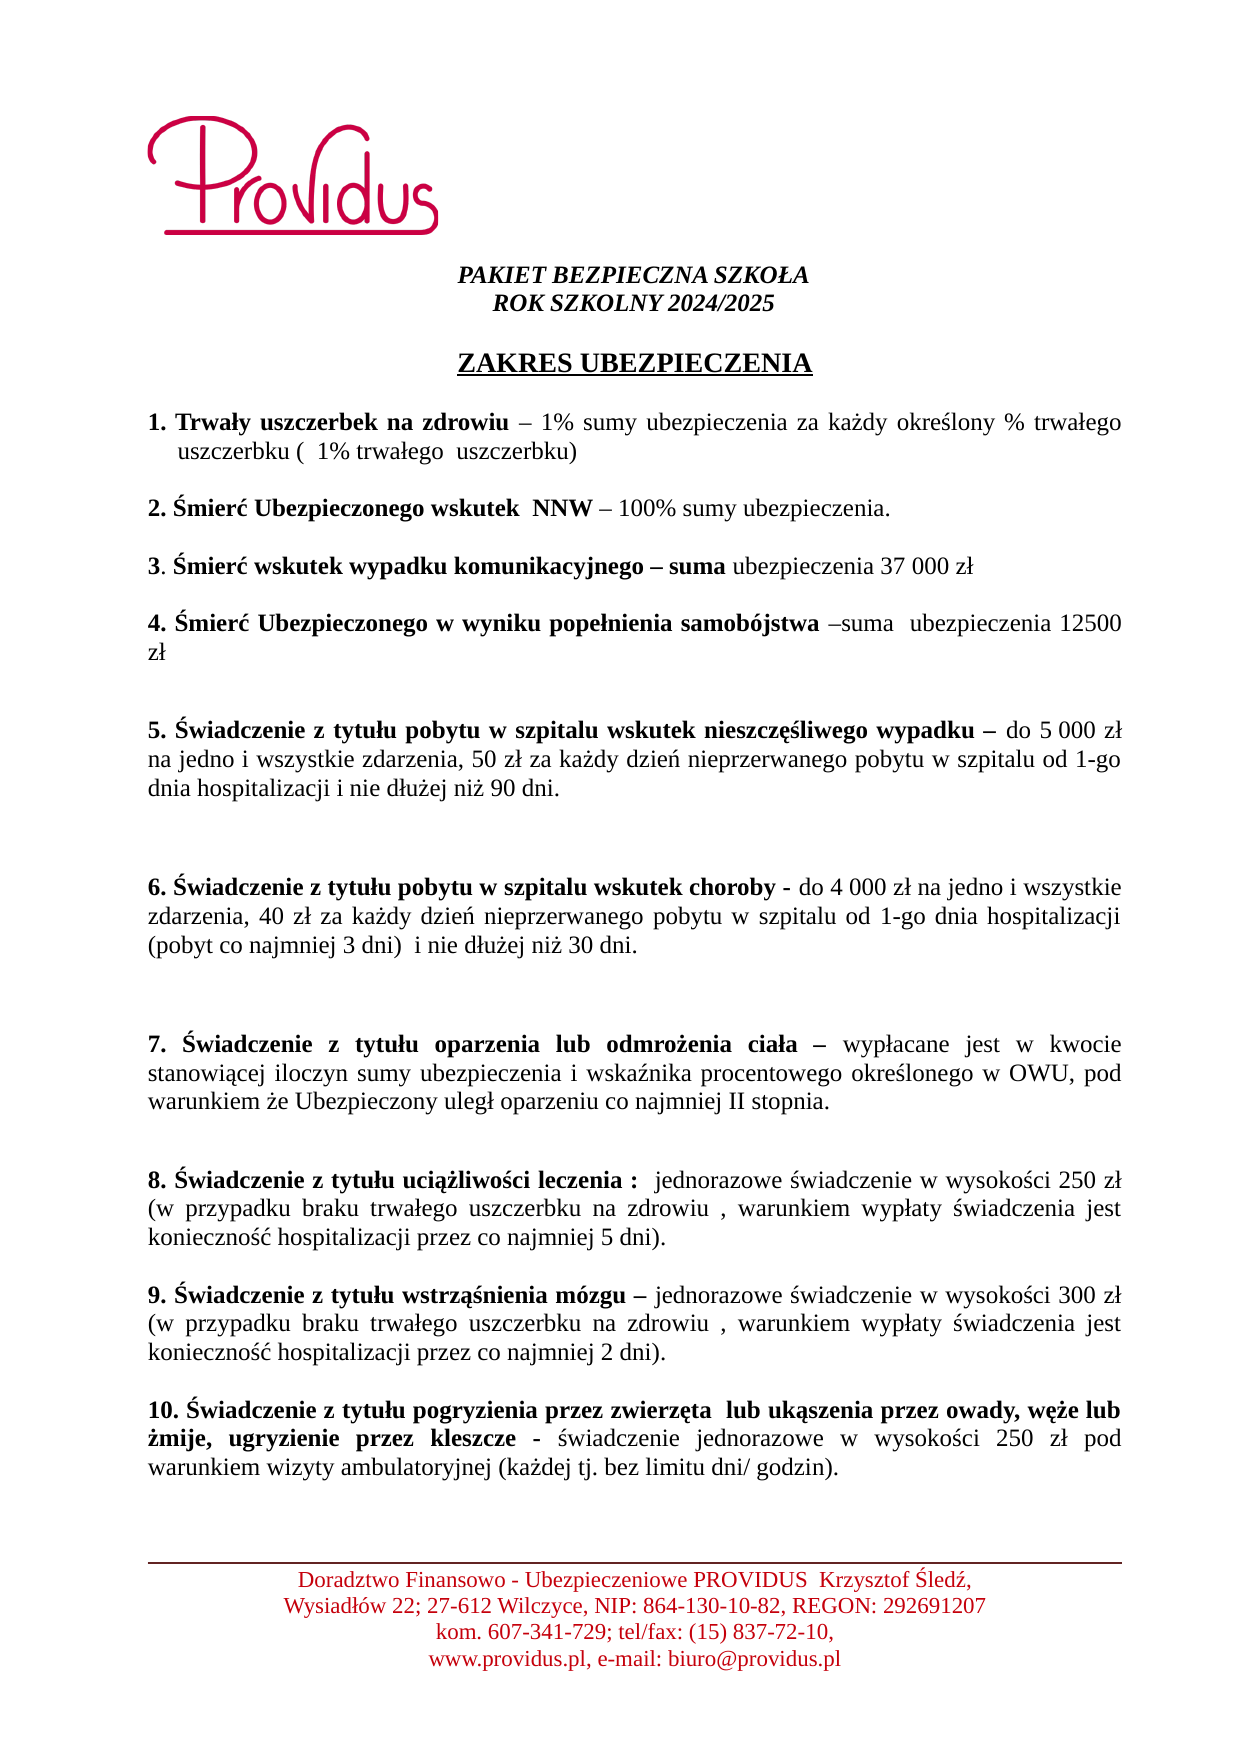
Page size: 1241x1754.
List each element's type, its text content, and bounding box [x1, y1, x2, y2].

text 6. Świadczenie z tytułu pobytu w szpitalu wskutek choroby - do 4 000 zł na jedno i wszystkie zdarzenia, 40 zł za każdy dzień nieprzerwanego pobytu w szpitalu od 1-go dnia hospitalizacji (pobyt co najmniej 3 dni) i nie dłużej niż 30 dni. [148, 872, 1122, 958]
text 5. Świadczenie z tytułu pobytu w szpitalu wskutek nieszczęśliwego wypadku – do 5 000 zł na jedno i wszystkie zdarzenia, 50 zł za każdy dzień nieprzerwanego pobytu w szpitalu od 1-go dnia hospitalizacji i nie dłużej niż 90 dni. [148, 716, 1122, 802]
text 2. Śmierć Ubezpieczonego wskutek NNW – 100% sumy ubezpieczenia. [148, 493, 1122, 522]
text ROK SZKOLNY 2024/2025 [148, 288, 1122, 317]
text 3. Śmierć wskutek wypadku komunikacyjnego – suma ubezpieczenia 37 000 zł [148, 551, 1122, 580]
text 7. Świadczenie z tytułu oparzenia lub odmrożenia ciała – wypłacane jest w kwocie stanowiącej iloczyn sumy ubezpieczenia i wskaźnika procentowego określonego w OWU, pod warunkiem że Ubezpieczony uległ oparzeniu co najmniej II stopnia. [148, 1029, 1122, 1115]
text 4. Śmierć Ubezpieczonego w wyniku popełnienia samobójstwa –suma ubezpieczenia 12500 zł [148, 608, 1122, 666]
text 8. Świadczenie z tytułu uciążliwości leczenia : jednorazowe świadczenie w wysokości 250 zł (w przypadku braku trwałego uszczerbku na zdrowiu , warunkiem wypłaty świadczenia jest konieczność hospitalizacji przez co najmniej 5 dni). [148, 1165, 1122, 1251]
text ZAKRES UBEZPIECZENIA [148, 346, 1122, 378]
text 1. Trwały uszczerbek na zdrowiu – 1% sumy ubezpieczenia za każdy określony % trwałego uszczerbku ( 1% trwałego uszczerbku) [148, 407, 1122, 465]
text 10. Świadczenie z tytułu pogryzienia przez zwierzęta lub ukąszenia przez owady, węże lub żmije, ugryzienie przez kleszcze - świadczenie jednorazowe w wysokości 250 zł pod warunkiem wizyty ambulatoryjnej (każdej tj. bez limitu dni/ godzin). [148, 1395, 1122, 1481]
text PAKIET BEZPIECZNA SZKOŁA [148, 260, 1122, 288]
text 9. Świadczenie z tytułu wstrząśnienia mózgu – jednorazowe świadczenie w wysokości 300 zł (w przypadku braku trwałego uszczerbku na zdrowiu , warunkiem wypłaty świadczenia jest konieczność hospitalizacji przez co najmniej 2 dni). [148, 1280, 1122, 1366]
